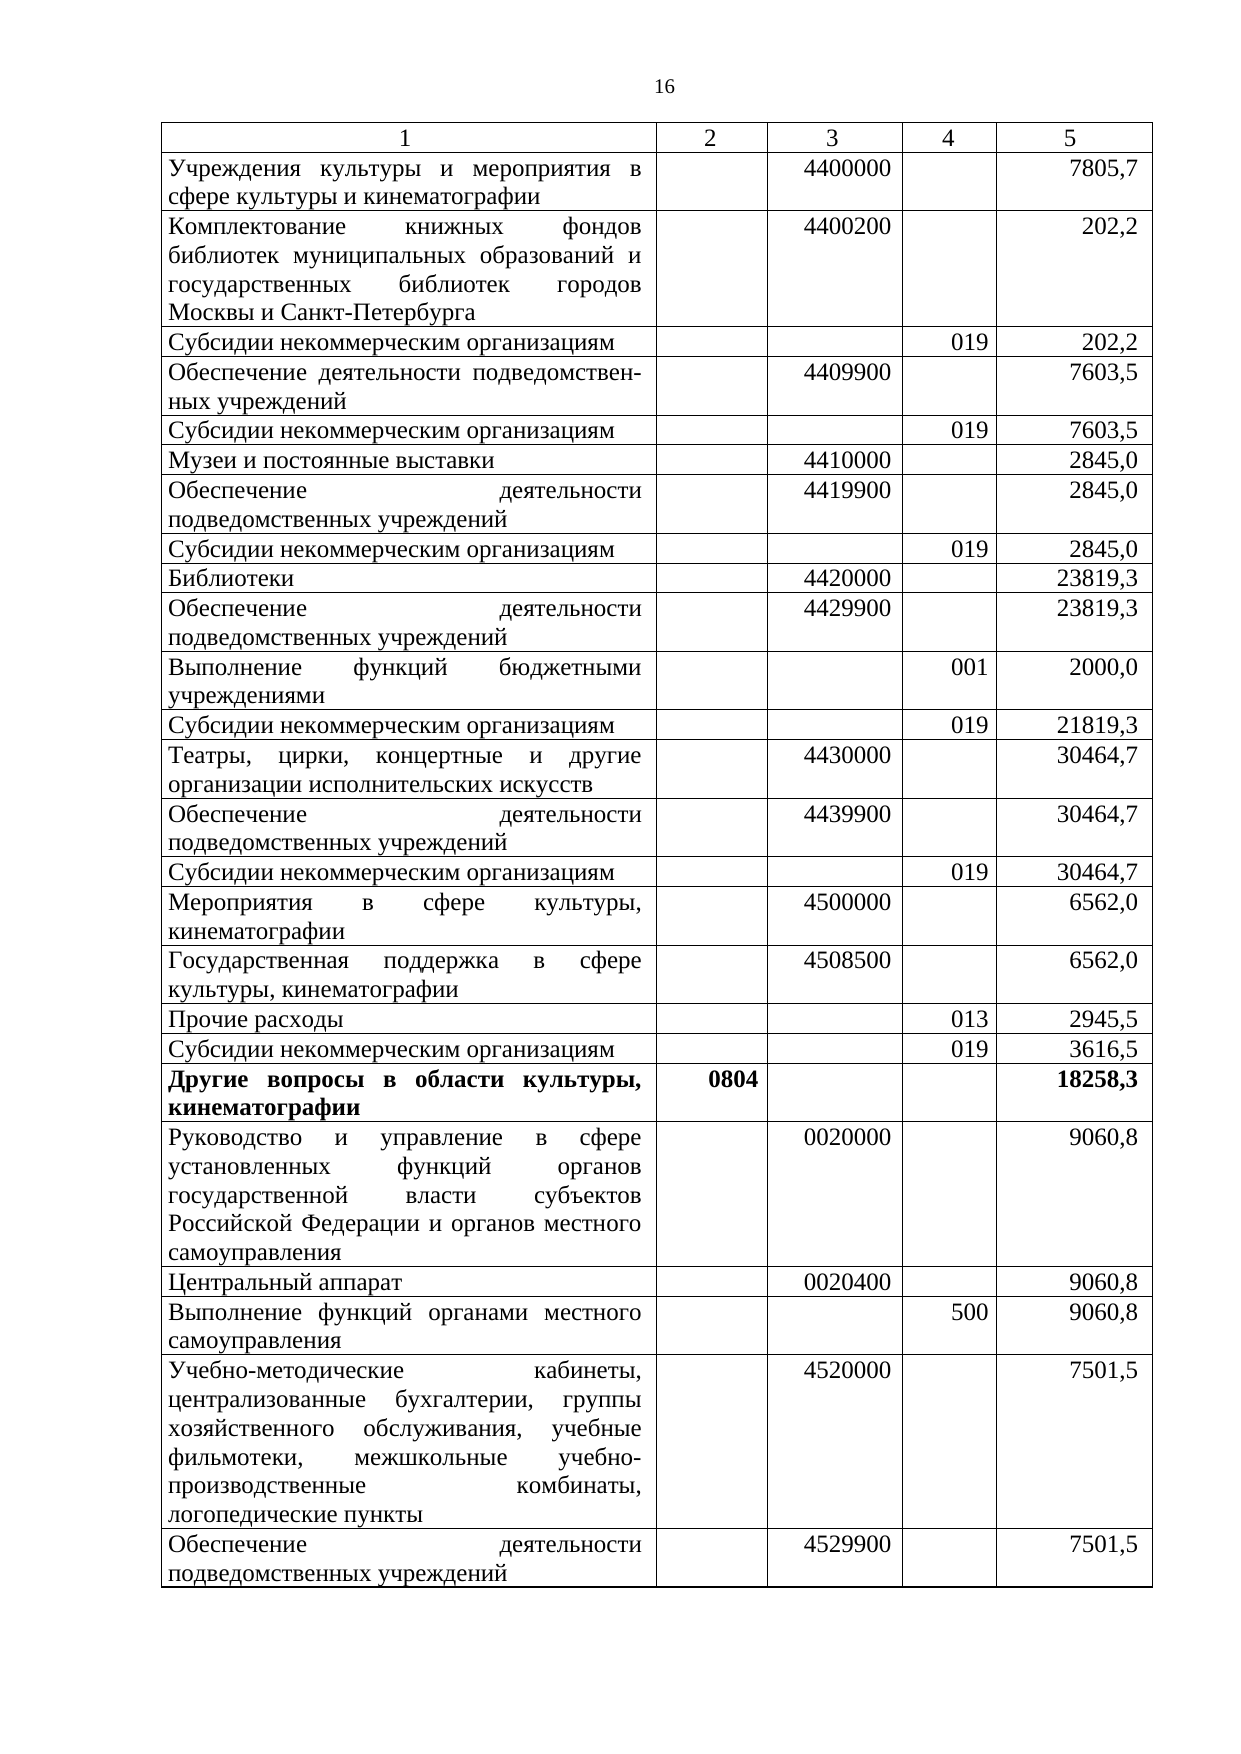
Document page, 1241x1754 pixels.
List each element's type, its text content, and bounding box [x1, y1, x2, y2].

table_cell [657, 593, 767, 651]
table_cell [1153, 533, 1216, 562]
table_cell [903, 740, 996, 798]
table_cell 0020400 [768, 1267, 902, 1296]
table_cell [1153, 592, 1216, 651]
table_cell [768, 1064, 902, 1121]
table_cell 2845,0 [997, 534, 1152, 562]
table_cell 4430000 [768, 740, 902, 798]
table_cell Выполнение функций бюджетными учреждениями [162, 652, 656, 709]
table_cell 4500000 [768, 887, 902, 944]
table_cell [1153, 1033, 1216, 1063]
table_cell 019 [903, 534, 996, 562]
table_cell Субсидии некоммерческим организациям [162, 857, 656, 886]
table_cell [768, 652, 902, 709]
table_cell 30464,7 [997, 857, 1152, 886]
table_cell 2000,0 [997, 652, 1152, 709]
table_cell Центральный аппарат [162, 1267, 656, 1296]
table_cell 2945,5 [997, 1004, 1152, 1033]
table_header 3 [768, 123, 902, 152]
table_cell [1153, 563, 1216, 592]
table_cell 9060,8 [997, 1267, 1152, 1296]
table_cell [903, 593, 996, 651]
table_cell [768, 710, 902, 739]
table_cell [657, 1529, 767, 1586]
table_cell [903, 1355, 996, 1528]
table_cell [1153, 415, 1216, 444]
table_header 4 [903, 123, 996, 152]
table_cell 013 [903, 1004, 996, 1033]
table_cell [903, 887, 996, 944]
table_cell Музеи и постоянные выставки [162, 445, 656, 474]
table_cell Руководство и управление в сфере установленных функций органов государственной власти субъектов Российской Федерации и органов местного самоуправления [162, 1122, 656, 1266]
table_cell 7501,5 [997, 1529, 1152, 1586]
table_cell [1153, 1063, 1216, 1121]
table_cell 7603,5 [997, 416, 1152, 444]
table_cell [1153, 1528, 1216, 1586]
table_cell Субсидии некоммерческим организациям [162, 534, 656, 562]
table_cell 202,2 [997, 211, 1152, 326]
table_cell 3616,5 [997, 1034, 1152, 1063]
table_cell Библиотеки [162, 564, 656, 592]
table_header 1 [162, 123, 656, 152]
table_cell [657, 857, 767, 886]
table_cell [768, 416, 902, 444]
table_cell Прочие расходы [162, 1004, 656, 1033]
table_cell [903, 799, 996, 856]
table_cell [903, 475, 996, 533]
table_cell Государственная поддержка в сфере культуры, кинематографии [162, 946, 656, 1003]
table_cell [903, 946, 996, 1003]
table_cell [657, 710, 767, 739]
table_cell [1153, 474, 1216, 533]
table_cell [1153, 152, 1216, 210]
table_cell [768, 327, 902, 356]
table_cell [1153, 1296, 1216, 1354]
table_cell [657, 475, 767, 533]
table_cell 019 [903, 1034, 996, 1063]
table_cell 001 [903, 652, 996, 709]
table_cell 4409900 [768, 357, 902, 414]
table_cell 4400000 [768, 153, 902, 210]
table_cell [768, 1297, 902, 1354]
table_cell [657, 534, 767, 562]
table_cell [903, 211, 996, 326]
table_cell [657, 1034, 767, 1063]
table_cell [903, 564, 996, 592]
table_cell 4420000 [768, 564, 902, 592]
table_cell [657, 1267, 767, 1296]
table_cell Субсидии некоммерческим организациям [162, 416, 656, 444]
table_cell [657, 327, 767, 356]
table_cell Обеспечение деятельности подведомственных учреждений [162, 475, 656, 533]
table_cell 30464,7 [997, 740, 1152, 798]
table_cell [903, 1064, 996, 1121]
table_cell Обеспечение деятельности подведомственных учреждений [162, 1529, 656, 1586]
table_cell [657, 740, 767, 798]
table_cell [657, 652, 767, 709]
table_cell 019 [903, 857, 996, 886]
table_cell [657, 1004, 767, 1033]
table_cell 202,2 [997, 327, 1152, 356]
table_cell Учебно-методические кабинеты, централизованные бухгалтерии, группы хозяйственного обслуживания, учебные фильмотеки, межшкольные учебно-производственные комбинаты, логопедические пункты [162, 1355, 656, 1528]
table_cell [657, 946, 767, 1003]
table_cell [1153, 1121, 1216, 1266]
table_cell 6562,0 [997, 887, 1152, 944]
table_cell [1153, 651, 1216, 709]
table_cell 0804 [657, 1064, 767, 1121]
table_cell 18258,3 [997, 1064, 1152, 1121]
table_cell [903, 1122, 996, 1266]
table_cell [657, 1355, 767, 1528]
table_cell [768, 1034, 902, 1063]
table_cell 7603,5 [997, 357, 1152, 414]
table_header 2 [657, 123, 767, 152]
table_cell [768, 1004, 902, 1033]
table_cell 0020000 [768, 1122, 902, 1266]
table_cell Мероприятия в сфере культуры, кинематографии [162, 887, 656, 944]
table_header 5 [997, 123, 1152, 152]
table_cell Выполнение функций органами местного самоуправления [162, 1297, 656, 1354]
table_cell 30464,7 [997, 799, 1152, 856]
table_cell [1153, 356, 1216, 414]
table_cell [1153, 709, 1216, 739]
table_cell Обеспечение деятельности подведомственных учреждений [162, 799, 656, 856]
table_cell [657, 1297, 767, 1354]
table_cell [1153, 326, 1216, 356]
table_cell 4410000 [768, 445, 902, 474]
table_cell 4520000 [768, 1355, 902, 1528]
table_cell [1153, 1354, 1216, 1528]
table_cell [903, 1529, 996, 1586]
table_cell 6562,0 [997, 946, 1152, 1003]
table_cell Субсидии некоммерческим организациям [162, 710, 656, 739]
table_cell [657, 564, 767, 592]
table_cell [903, 445, 996, 474]
table_cell Другие вопросы в области культуры, кинематографии [162, 1064, 656, 1121]
table_cell [657, 799, 767, 856]
table_cell [903, 153, 996, 210]
table_cell Комплектование книжных фондов библиотек муниципальных образований и государственных библиотек городов Москвы и Санкт-Петербурга [162, 211, 656, 326]
table_cell [657, 1122, 767, 1266]
table_header [1153, 122, 1216, 152]
table_cell 23819,3 [997, 564, 1152, 592]
table_cell [657, 357, 767, 414]
table_cell [1153, 739, 1216, 798]
table_cell [1153, 945, 1216, 1003]
table_cell 019 [903, 710, 996, 739]
table_cell [903, 1267, 996, 1296]
table_cell 019 [903, 327, 996, 356]
table_cell 4508500 [768, 946, 902, 1003]
table_cell Субсидии некоммерческим организациям [162, 327, 656, 356]
table_cell [1153, 1003, 1216, 1033]
table_cell Театры, цирки, концертные и другие организации исполнительских искусств [162, 740, 656, 798]
table_cell 2845,0 [997, 475, 1152, 533]
table_cell Обеспечение деятельности подведомственных учреждений [162, 593, 656, 651]
table_cell 4429900 [768, 593, 902, 651]
table_cell 7501,5 [997, 1355, 1152, 1528]
table_cell 9060,8 [997, 1297, 1152, 1354]
table_cell [657, 211, 767, 326]
table_cell [657, 445, 767, 474]
table_cell 4419900 [768, 475, 902, 533]
table_cell [657, 416, 767, 444]
table_cell 23819,3 [997, 593, 1152, 651]
table_cell [1153, 856, 1216, 886]
table_cell 7805,7 [997, 153, 1152, 210]
table_cell Субсидии некоммерческим организациям [162, 1034, 656, 1063]
table_cell [657, 887, 767, 944]
table_cell 2845,0 [997, 445, 1152, 474]
table_cell [1153, 1266, 1216, 1296]
table_cell [768, 534, 902, 562]
table_cell [657, 153, 767, 210]
table_cell 21819,3 [997, 710, 1152, 739]
table_cell [1153, 444, 1216, 474]
table_cell [1153, 886, 1216, 944]
table_cell Учреждения культуры и мероприятия в сфере культуры и кинематографии [162, 153, 656, 210]
table_cell 4400200 [768, 211, 902, 326]
table_cell 019 [903, 416, 996, 444]
table_cell 9060,8 [997, 1122, 1152, 1266]
table_cell [903, 357, 996, 414]
table_cell 500 [903, 1297, 996, 1354]
table_cell [1153, 798, 1216, 856]
table_cell 4439900 [768, 799, 902, 856]
table_cell [1153, 210, 1216, 326]
table_cell 4529900 [768, 1529, 902, 1586]
table_cell Обеспечение деятельности подведомствен-ных учреждений [162, 357, 656, 414]
table_cell [768, 857, 902, 886]
